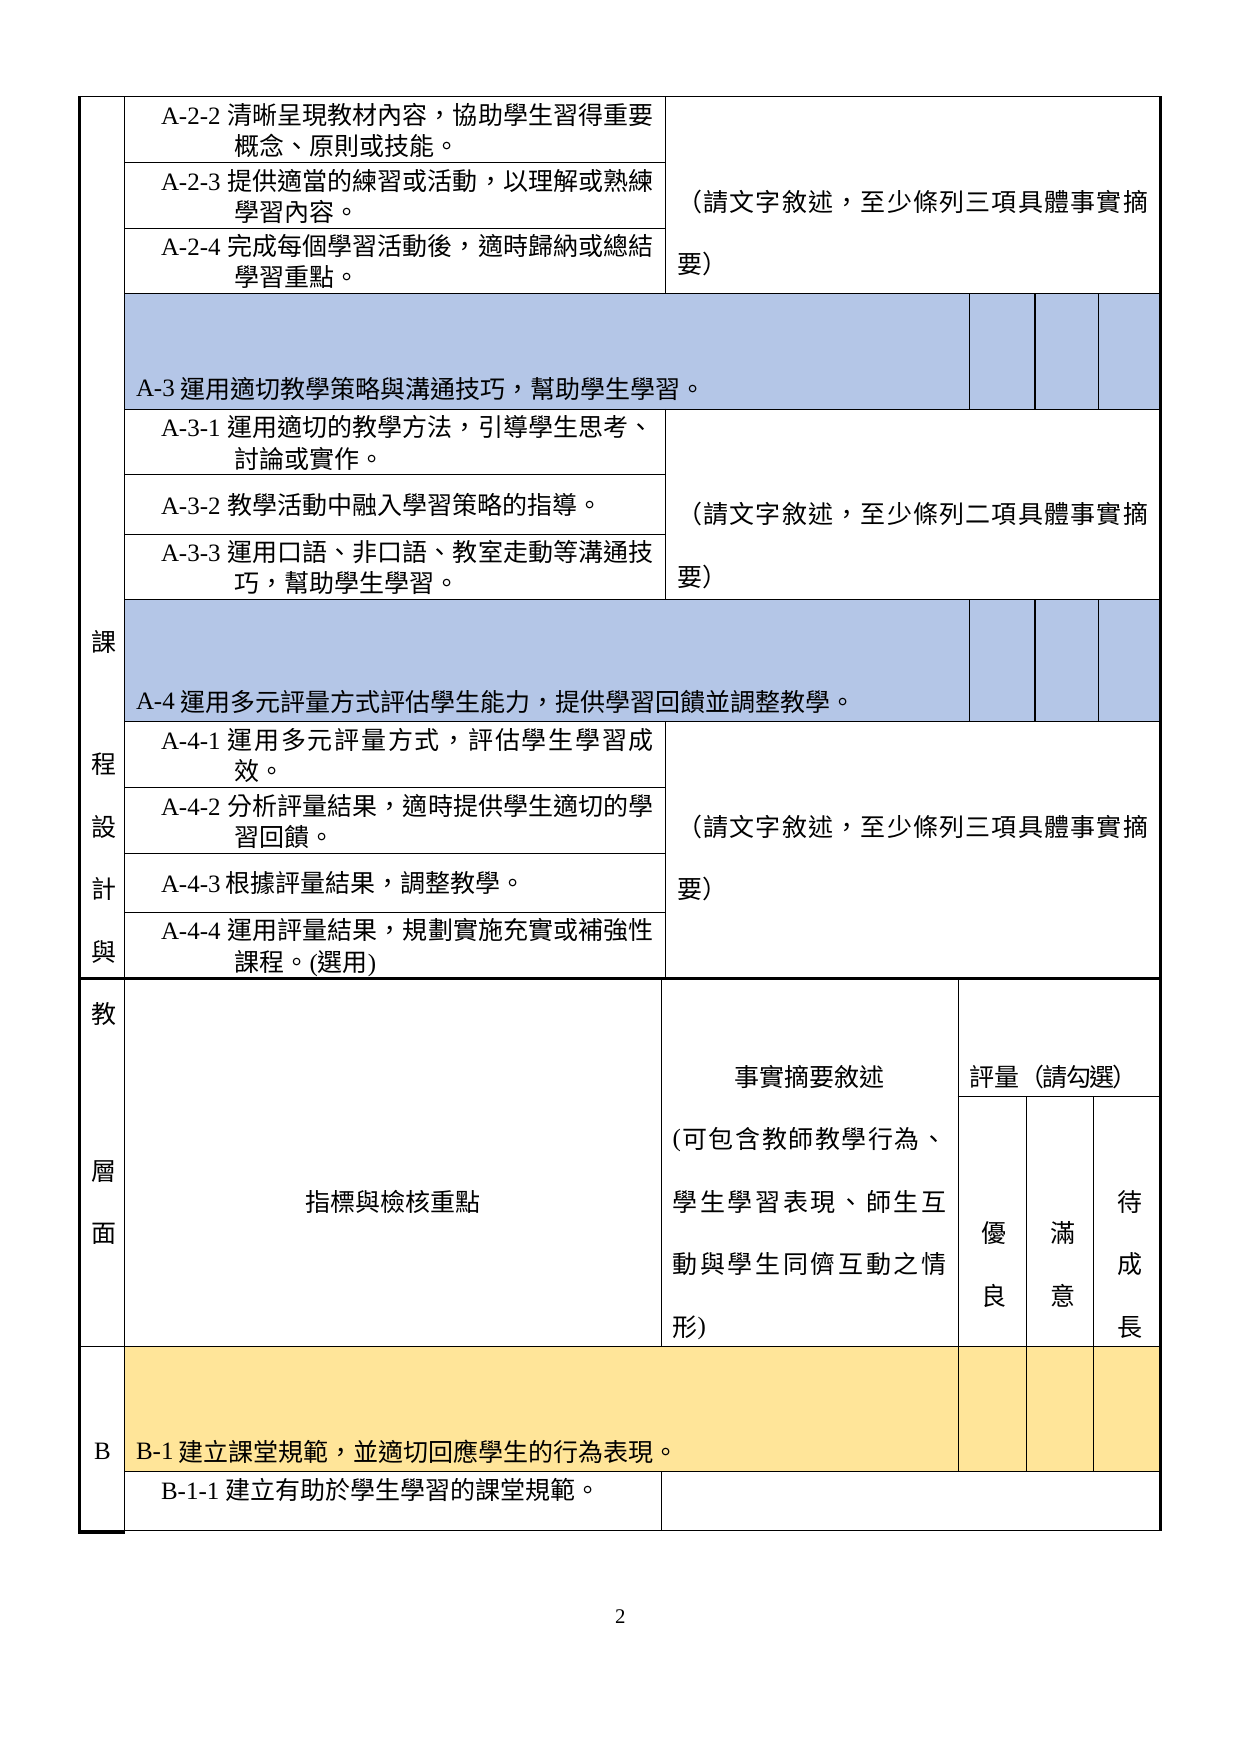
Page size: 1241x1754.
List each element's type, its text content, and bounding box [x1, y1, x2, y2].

table_cell A-4-3根據評量結果，調整教學。 [125, 854, 665, 912]
table_cell （請文字敘述，至少條列二項具體事實摘要） [666, 410, 1159, 599]
table_cell 待成長 [1094, 1097, 1159, 1346]
table_cell B-1-1 建立有助於學生學習的課堂規範。 [125, 1472, 661, 1530]
table_cell [1099, 294, 1159, 409]
table_cell 指標與檢核重點 [125, 980, 661, 1346]
table_cell A-2-4 完成每個學習活動後，適時歸納或總結學習重點。 [125, 229, 665, 293]
table_cell [1036, 600, 1098, 721]
table_cell A-3-1 運用適切的教學方法，引導學生思考、討論或實作。 [125, 410, 665, 474]
table_cell 層面 [81, 980, 124, 1346]
table_cell 優良 [959, 1097, 1026, 1346]
table_cell 評量（請勾選） [959, 980, 1159, 1096]
table_cell [959, 1347, 1026, 1471]
table_cell A-2-2 清晰呈現教材內容，協助學生習得重要概念、原則或技能。 [125, 97, 665, 162]
table_cell 滿意 [1027, 1097, 1093, 1346]
table_cell （請文字敘述，至少條列三項具體事實摘要） [666, 97, 1159, 293]
table_cell [1027, 1347, 1093, 1471]
table_cell A-2-3 提供適當的練習或活動，以理解或熟練學習內容。 [125, 163, 665, 227]
table_cell [970, 600, 1034, 721]
table_cell A-4-4 運用評量結果，規劃實施充實或補強性課程。(選用) [125, 913, 665, 977]
table_cell A 課 程 設 計 與 教 學 [81, 97, 124, 977]
table_cell B-1建立課堂規範，並適切回應學生的行為表現。 [125, 1347, 958, 1471]
table_cell B 班 級 經 營 與 輔 導 [81, 1347, 124, 1530]
table_cell A-4-1運用多元評量方式，評估學生學習成效。 [125, 722, 665, 787]
table_cell （請文字敘述，至少條列三項具體事實摘要） [666, 722, 1159, 977]
table_cell A-4運用多元評量方式評估學生能力，提供學習回饋並調整教學。 [125, 600, 969, 721]
table_cell [1099, 600, 1159, 721]
table_cell 事實摘要敘述 (可包含教師教學行為、學生學習表現、師生互動與學生同儕互動之情形) [662, 980, 958, 1346]
table_cell A-3-2 教學活動中融入學習策略的指導。 [125, 475, 665, 533]
table_cell A-3運用適切教學策略與溝通技巧，幫助學生學習。 [125, 294, 969, 409]
table_cell [970, 294, 1034, 409]
table_cell A-3-3 運用口語、非口語、教室走動等溝通技巧，幫助學生學習。 [125, 535, 665, 599]
table_cell [1036, 294, 1098, 409]
table_cell [662, 1472, 1159, 1530]
table_cell [1094, 1347, 1159, 1471]
table_cell A-4-2 分析評量結果，適時提供學生適切的學習回饋。 [125, 788, 665, 852]
